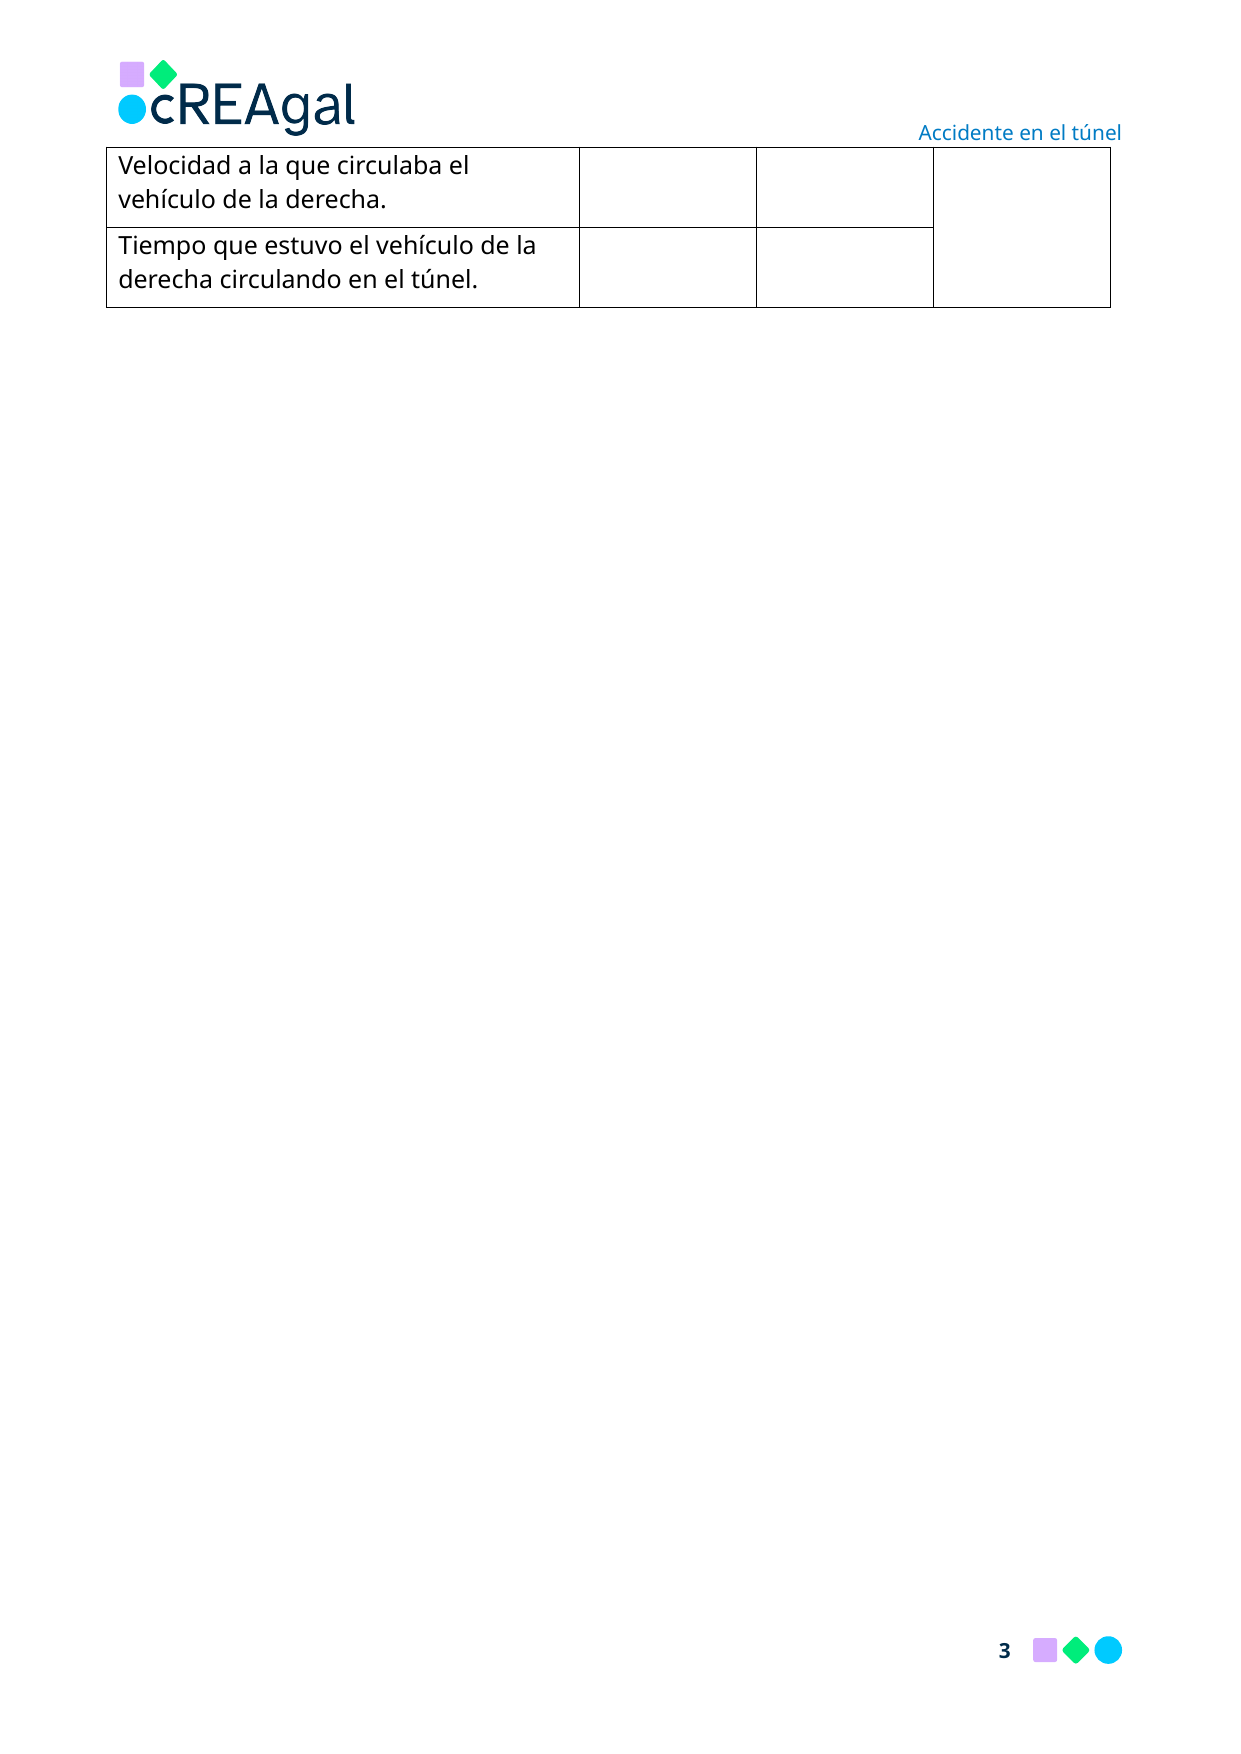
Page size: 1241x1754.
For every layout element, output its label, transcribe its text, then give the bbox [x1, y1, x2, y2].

picture [118, 60, 355, 136]
table_cell [580, 148, 756, 227]
table_cell [580, 228, 756, 307]
table_cell Velocidad a la que circulaba el vehículo de la derecha. [107, 148, 579, 227]
table_cell Tiempo que estuvo el vehículo de la derecha circulando en el túnel. [107, 228, 579, 307]
table_cell [757, 228, 933, 307]
table_cell [934, 148, 1110, 307]
table_cell [757, 148, 933, 227]
